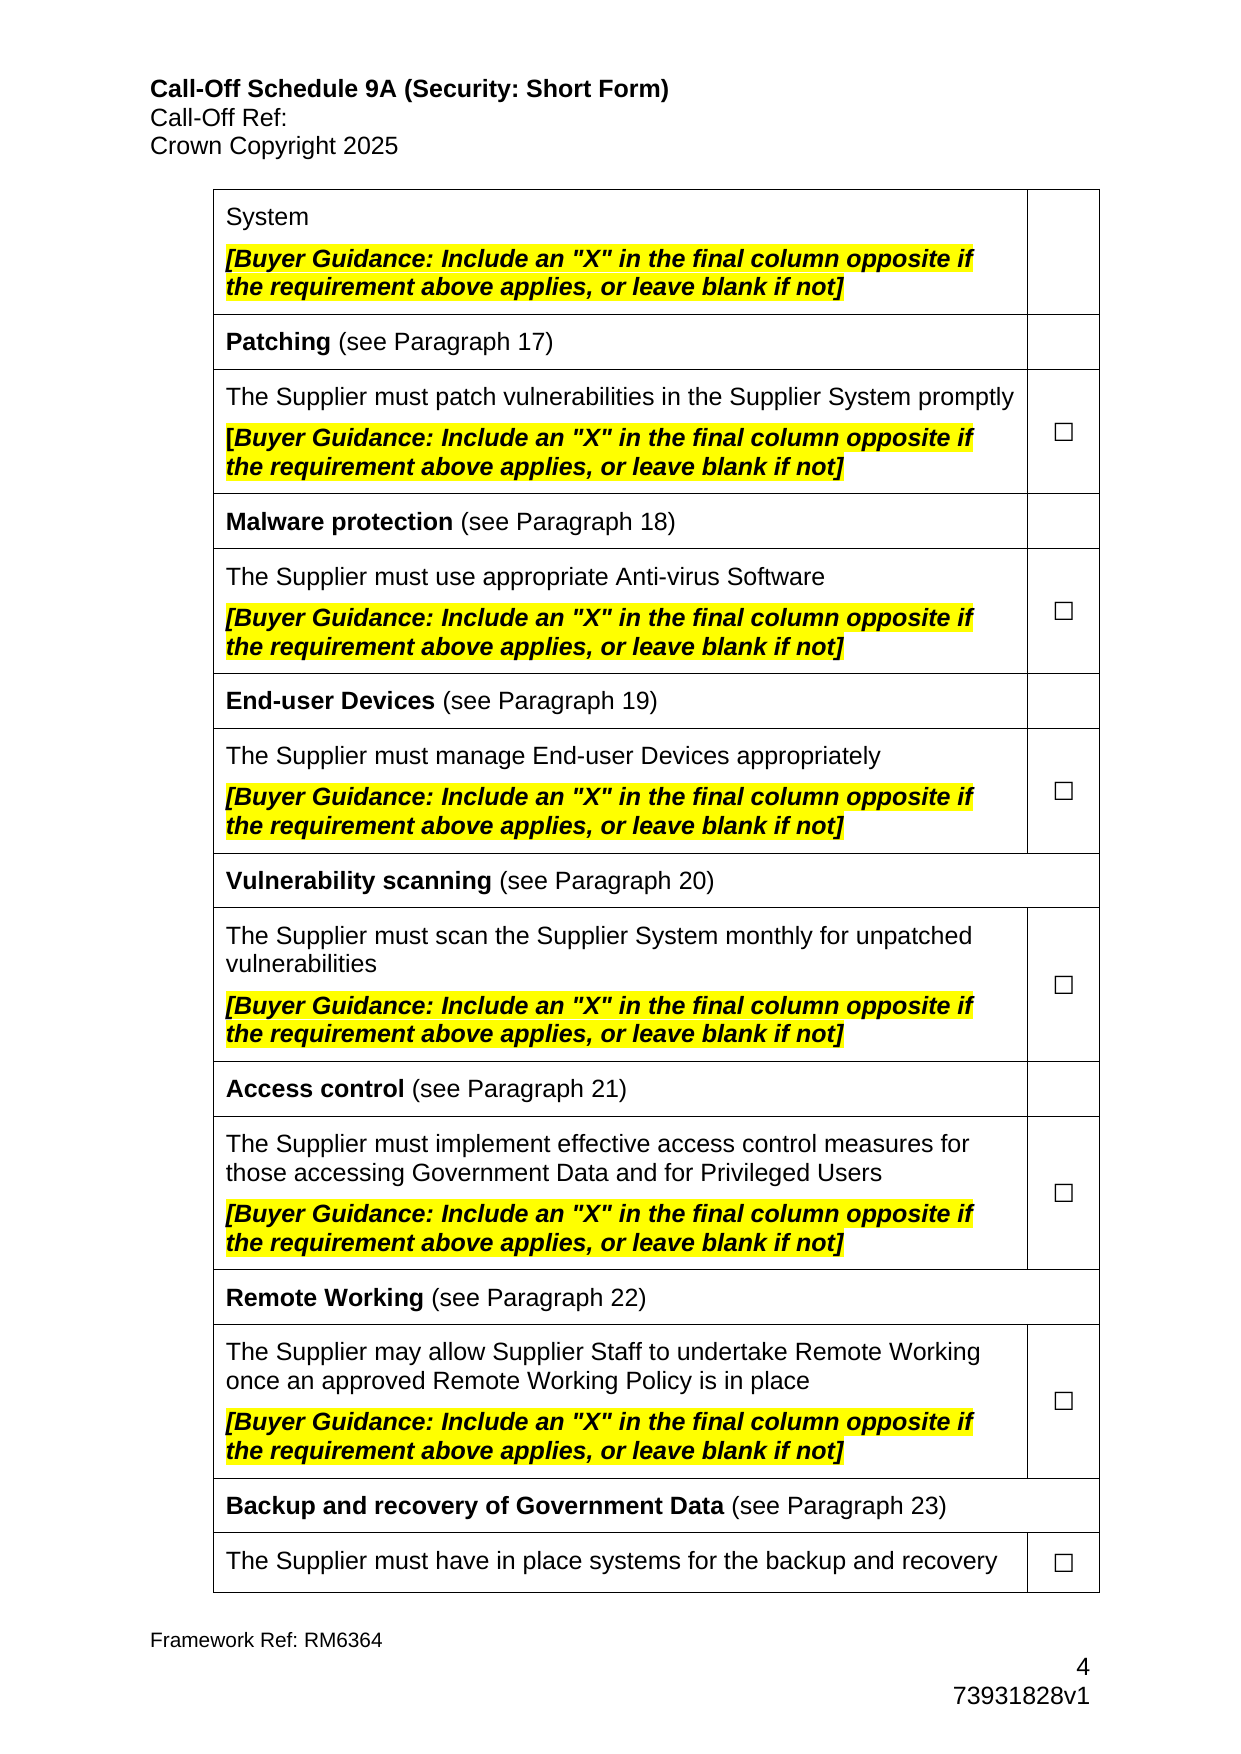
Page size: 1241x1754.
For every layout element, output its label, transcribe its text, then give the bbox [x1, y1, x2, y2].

table_cell ☐ [1028, 1325, 1099, 1477]
table_cell ☐ [1028, 1117, 1099, 1269]
table_cell [1028, 494, 1099, 548]
table_cell Remote Working (see Paragraph 22) [214, 1270, 1099, 1324]
table_cell [1028, 1062, 1099, 1116]
table_cell Vulnerability scanning (see Paragraph 20) [214, 854, 1099, 907]
table_cell The Supplier must patch vulnerabilities in the Supplier System promptly [Buyer Guidance: Include an "X" in the final column opposite if the requirement above applies, or leave blank if not] [214, 370, 1027, 493]
table_cell Access control (see Paragraph 21) [214, 1062, 1027, 1116]
table_cell System [Buyer Guidance: Include an "X" in the final column opposite if the requirement above applies, or leave blank if not] [214, 190, 1027, 314]
table_cell ☐ [1028, 370, 1099, 493]
table_cell Patching (see Paragraph 17) [214, 315, 1027, 368]
table_cell [1028, 315, 1099, 368]
table_cell The Supplier must manage End-user Devices appropriately [Buyer Guidance: Include an "X" in the final column opposite if the requirement above applies, or leave blank if not] [214, 729, 1027, 852]
table_cell Malware protection (see Paragraph 18) [214, 494, 1027, 548]
table_cell End-user Devices (see Paragraph 19) [214, 674, 1027, 728]
table_cell The Supplier must use appropriate Anti-virus Software [Buyer Guidance: Include an "X" in the final column opposite if the requirement above applies, or leave blank if not] [214, 549, 1027, 673]
table_cell ☐ [1028, 729, 1099, 852]
table_cell The Supplier may allow Supplier Staff to undertake Remote Working once an approved Remote Working Policy is in place [Buyer Guidance: Include an "X" in the final column opposite if the requirement above applies, or leave blank if not] [214, 1325, 1027, 1477]
table_cell The Supplier must implement effective access control measures for those accessing Government Data and for Privileged Users [Buyer Guidance: Include an "X" in the final column opposite if the requirement above applies, or leave blank if not] [214, 1117, 1027, 1269]
table_cell ☐ [1028, 549, 1099, 673]
table_cell [1028, 674, 1099, 728]
table_cell The Supplier must scan the Supplier System monthly for unpatched vulnerabilities [Buyer Guidance: Include an "X" in the final column opposite if the requirement above applies, or leave blank if not] [214, 908, 1027, 1061]
table_cell [1028, 190, 1099, 314]
table_cell ☐ [1028, 1533, 1099, 1592]
table_cell Backup and recovery of Government Data (see Paragraph 23) [214, 1479, 1099, 1532]
table_cell ☐ [1028, 908, 1099, 1061]
table_cell The Supplier must have in place systems for the backup and recovery [214, 1533, 1027, 1592]
